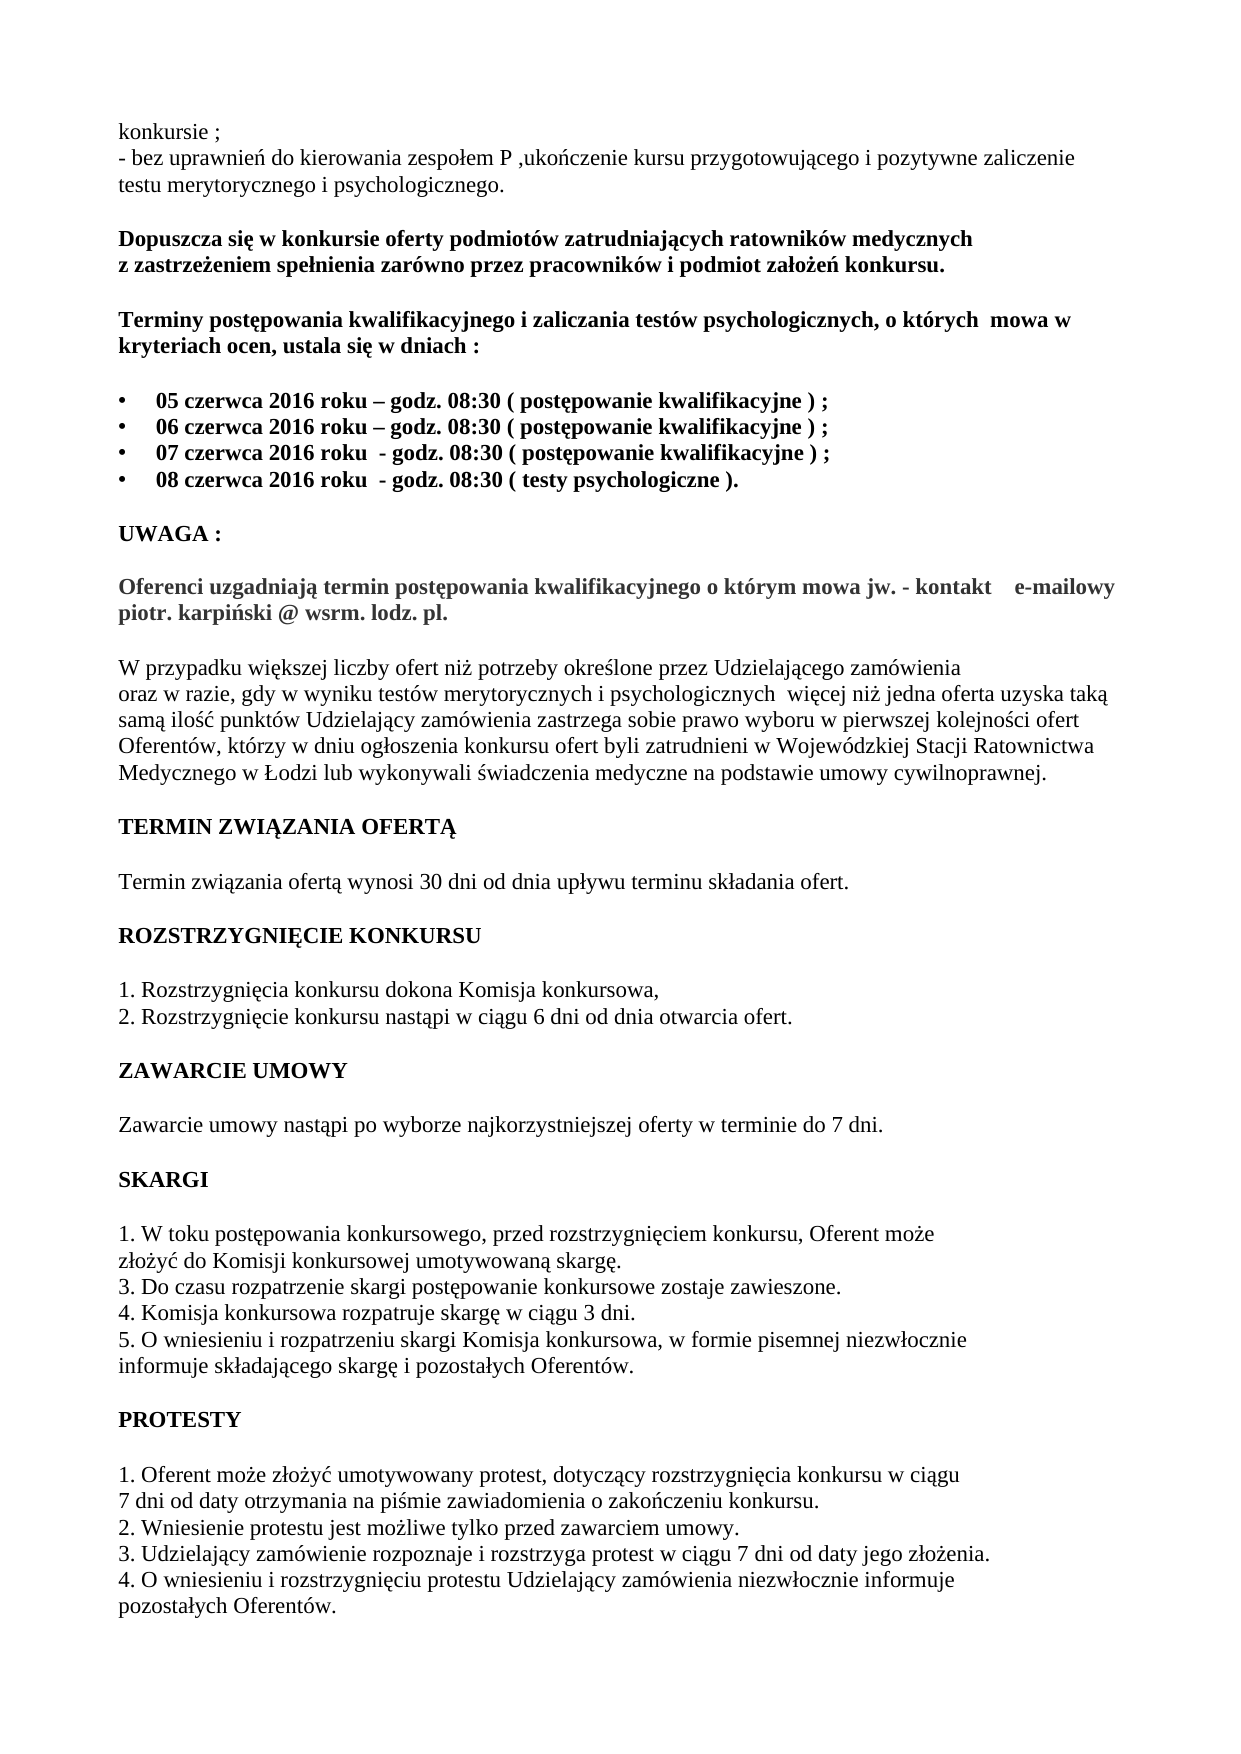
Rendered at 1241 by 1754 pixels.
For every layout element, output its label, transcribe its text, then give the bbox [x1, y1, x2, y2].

text złożyć do Komisji konkursowej umotywowaną skargę. [118, 1247, 1122, 1273]
text 1. Oferent może złożyć umotywowany protest, dotyczący rozstrzygnięcia konkursu w ciągu [118, 1461, 1122, 1487]
text ZAWARCIE UMOWY [118, 1057, 1122, 1083]
text 5. O wniesieniu i rozpatrzeniu skargi Komisja konkursowa, w formie pisemnej niezwłocznie [118, 1326, 1122, 1352]
text pozostałych Oferentów. [118, 1593, 1122, 1619]
text 7 dni od daty otrzymania na piśmie zawiadomienia o zakończeniu konkursu. [118, 1487, 1122, 1513]
list 05 czerwca 2016 roku – godz. 08:30 ( postępowanie kwalifikacyjne ) ; [81, 387, 1122, 413]
list 07 czerwca 2016 roku - godz. 08:30 ( postępowanie kwalifikacyjne ) ; [81, 439, 1122, 466]
text Dopuszcza się w konkursie oferty podmiotów zatrudniających ratowników medycznych z zastrzeżeniem spełnienia zarówno przez pracowników i podmiot założeń konkursu. [118, 225, 1122, 278]
text - bez uprawnień do kierowania zespołem P ,ukończenie kursu przygotowującego i pozytywne zaliczenie testu merytorycznego i psychologicznego. [118, 144, 1122, 197]
list 08 czerwca 2016 roku - godz. 08:30 ( testy psychologiczne ). [81, 466, 1122, 492]
text 1. Rozstrzygnięcia konkursu dokona Komisja konkursowa, [118, 976, 1122, 1003]
text UWAGA : [118, 520, 1122, 546]
text 2. Wniesienie protestu jest możliwe tylko przed zawarciem umowy. [118, 1513, 1122, 1540]
text TERMIN ZWIĄZANIA OFERTĄ [118, 813, 1122, 840]
text informuje składającego skargę i pozostałych Oferentów. [118, 1352, 1122, 1378]
text 3. Do czasu rozpatrzenie skargi postępowanie konkursowe zostaje zawieszone. [118, 1273, 1122, 1299]
text Terminy postępowania kwalifikacyjnego i zaliczania testów psychologicznych, o których mowa w kryteriach ocen, ustala się w dniach : [118, 306, 1122, 359]
text Zawarcie umowy nastąpi po wyborze najkorzystniejszej oferty w terminie do 7 dni. [118, 1112, 1122, 1138]
list 06 czerwca 2016 roku – godz. 08:30 ( postępowanie kwalifikacyjne ) ; [81, 413, 1122, 439]
text ROZSTRZYGNIĘCIE KONKURSU [118, 922, 1122, 948]
text oraz w razie, gdy w wyniku testów merytorycznych i psychologicznych więcej niż jedna oferta uzyska taką samą ilość punktów Udzielający zamówienia zastrzega sobie prawo wyboru w pierwszej kolejności ofert Oferentów, którzy w dniu ogłoszenia konkursu ofert byli zatrudnieni w Wojewódzkiej Stacji Ratownictwa Medycznego w Łodzi lub wykonywali świadczenia medyczne na podstawie umowy cywilnoprawnej. [118, 680, 1122, 785]
text 3. Udzielający zamówienie rozpoznaje i rozstrzyga protest w ciągu 7 dni od daty jego złożenia. [118, 1540, 1122, 1566]
text PROTESTY [118, 1406, 1122, 1433]
text W przypadku większej liczby ofert niż potrzeby określone przez Udzielającego zamówienia [118, 653, 1122, 680]
text 4. O wniesieniu i rozstrzygnięciu protestu Udzielający zamówienia niezwłocznie informuje [118, 1566, 1122, 1593]
text 1. W toku postępowania konkursowego, przed rozstrzygnięciem konkursu, Oferent może [118, 1220, 1122, 1247]
text 4. Komisja konkursowa rozpatruje skargę w ciągu 3 dni. [118, 1299, 1122, 1326]
text Termin związania ofertą wynosi 30 dni od dnia upływu terminu składania ofert. [118, 868, 1122, 894]
text 2. Rozstrzygnięcie konkursu nastąpi w ciągu 6 dni od dnia otwarcia ofert. [118, 1003, 1122, 1029]
text SKARGI [118, 1166, 1122, 1192]
text konkursie ; [118, 118, 1122, 144]
text Oferenci uzgadniają termin postępowania kwalifikacyjnego o którym mowa jw. - kontakt e-mailowy piotr. karpiński @ wsrm. lodz. pl. [118, 573, 1122, 626]
